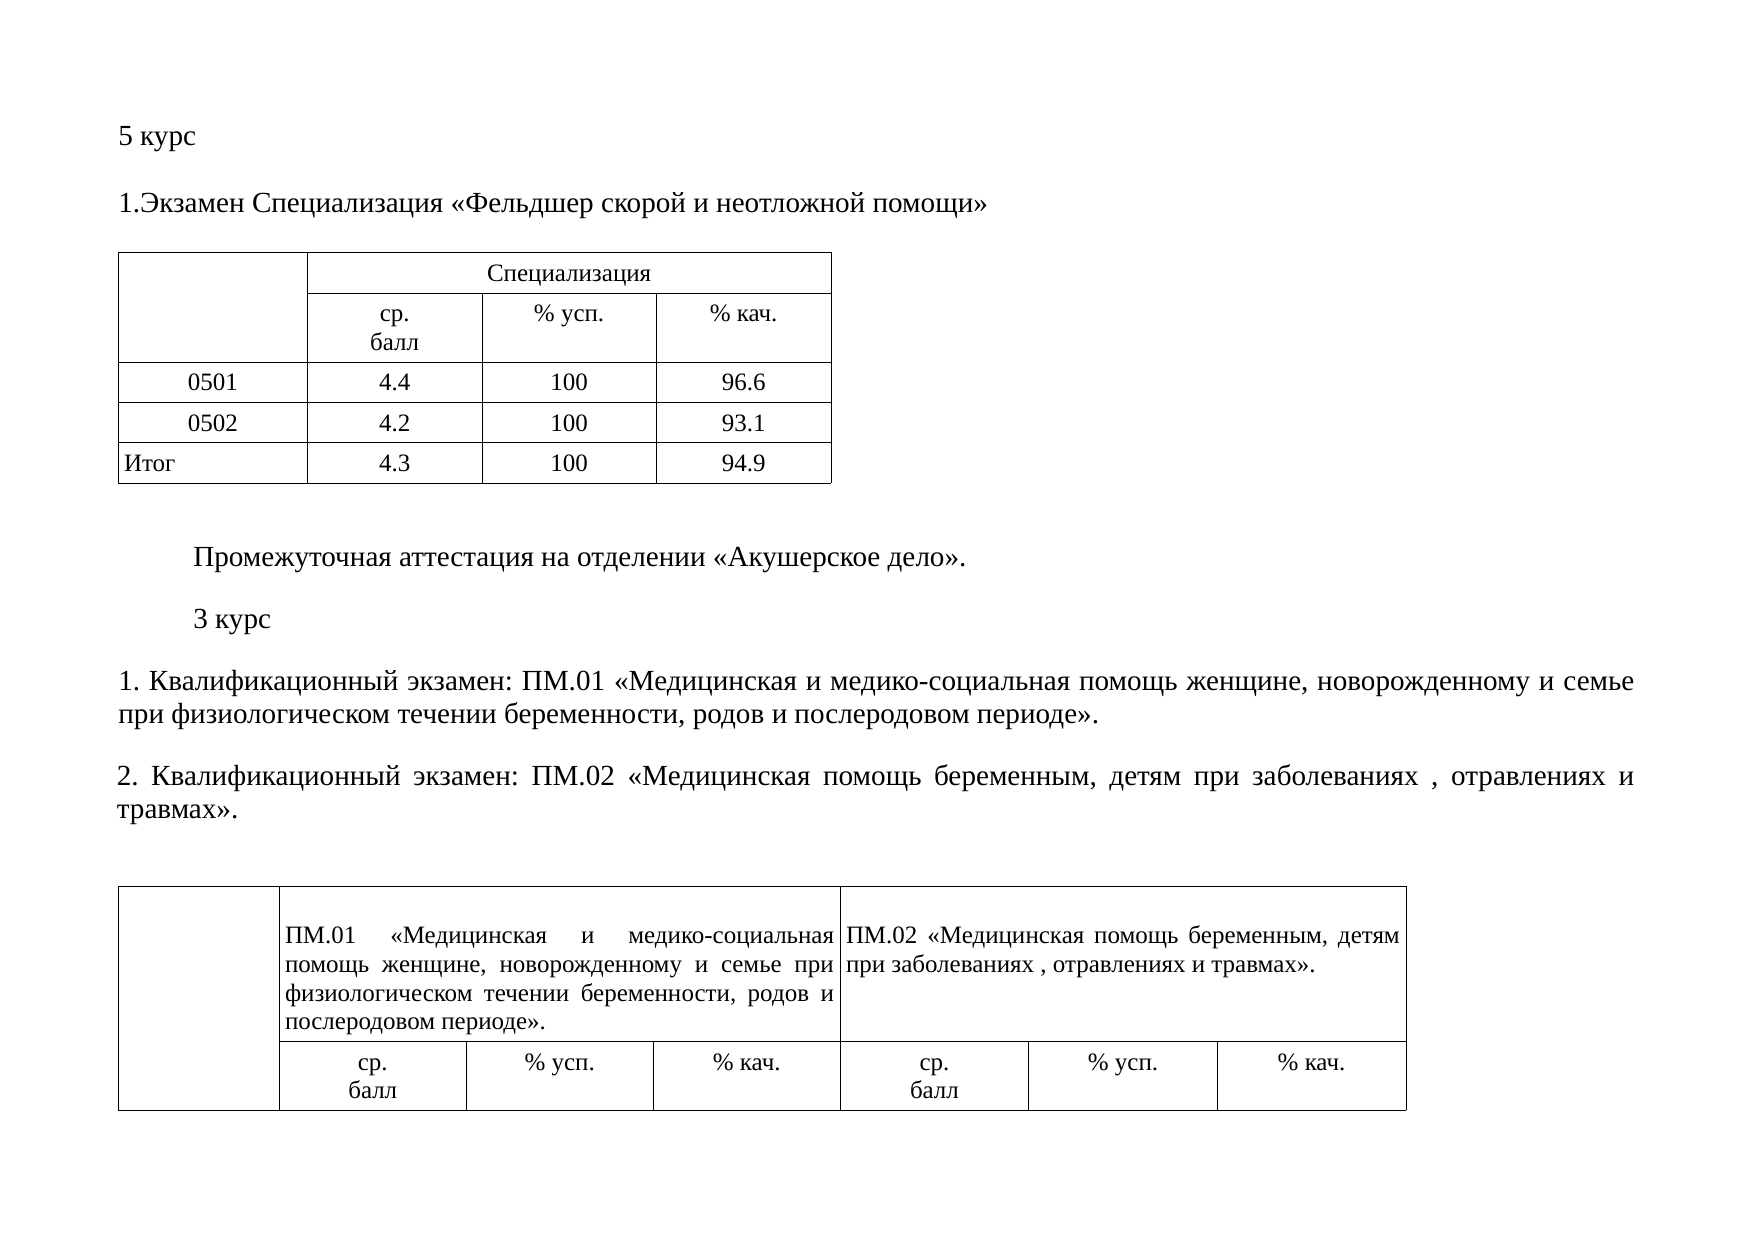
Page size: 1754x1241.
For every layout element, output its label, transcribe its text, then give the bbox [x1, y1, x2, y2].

table_cell 100 [483, 363, 656, 402]
table_header [119, 253, 307, 362]
table_cell 100 [483, 443, 656, 483]
table_cell 96,6 [657, 363, 831, 402]
table_cell 0501 [119, 363, 307, 402]
table_cell % кач. [657, 294, 831, 362]
list 3 курс [156, 601, 1636, 634]
table_cell Итог [119, 443, 307, 483]
table_cell % усп. [1029, 1042, 1217, 1110]
table_header ПМ.02 «Медицинская помощь беременным, детям при заболеваниях , отравлениях и травмах». [841, 887, 1406, 1041]
list Промежуточная аттестация на отделении «Акушерское дело». [156, 539, 1636, 573]
table_cell ср. балл [308, 294, 482, 362]
list 2. Квалификационный экзамен: ПМ.02 «Медицинская помощь беременным, детям при заболеваниях , отравлениях и травмах». [79, 758, 1636, 825]
table_cell 4,3 [308, 443, 482, 483]
table_cell 0502 [119, 403, 307, 442]
table_cell % кач. [1218, 1042, 1406, 1110]
text 1. Квалификационный экзамен: ПМ.01 «Медицинская и медико-социальная помощь женщине, новорожденному и семье при физиологическом течении беременности, родов и послеродовом периоде». [118, 663, 1636, 730]
table_cell ср. балл [280, 1042, 466, 1110]
table_cell ср. балл [841, 1042, 1028, 1110]
table_header Специализация [308, 253, 831, 293]
table_cell 4,4 [308, 363, 482, 402]
table_cell 94,9 [657, 443, 831, 483]
text 5 курс [118, 118, 1636, 152]
text 1.Экзамен Специализация «Фельдшер скорой и неотложной помощи» [118, 185, 1636, 219]
table_cell 93,1 [657, 403, 831, 442]
table_cell 4,2 [308, 403, 482, 442]
table_header [119, 887, 279, 1110]
table_cell % усп. [483, 294, 656, 362]
table_cell % усп. [467, 1042, 653, 1110]
table_cell 100 [483, 403, 656, 442]
table_header ПМ.01 «Медицинская и медико-социальная помощь женщине, новорожденному и семье при физиологическом течении беременности, родов и послеродовом периоде». [280, 887, 840, 1041]
table_cell % кач. [654, 1042, 840, 1110]
